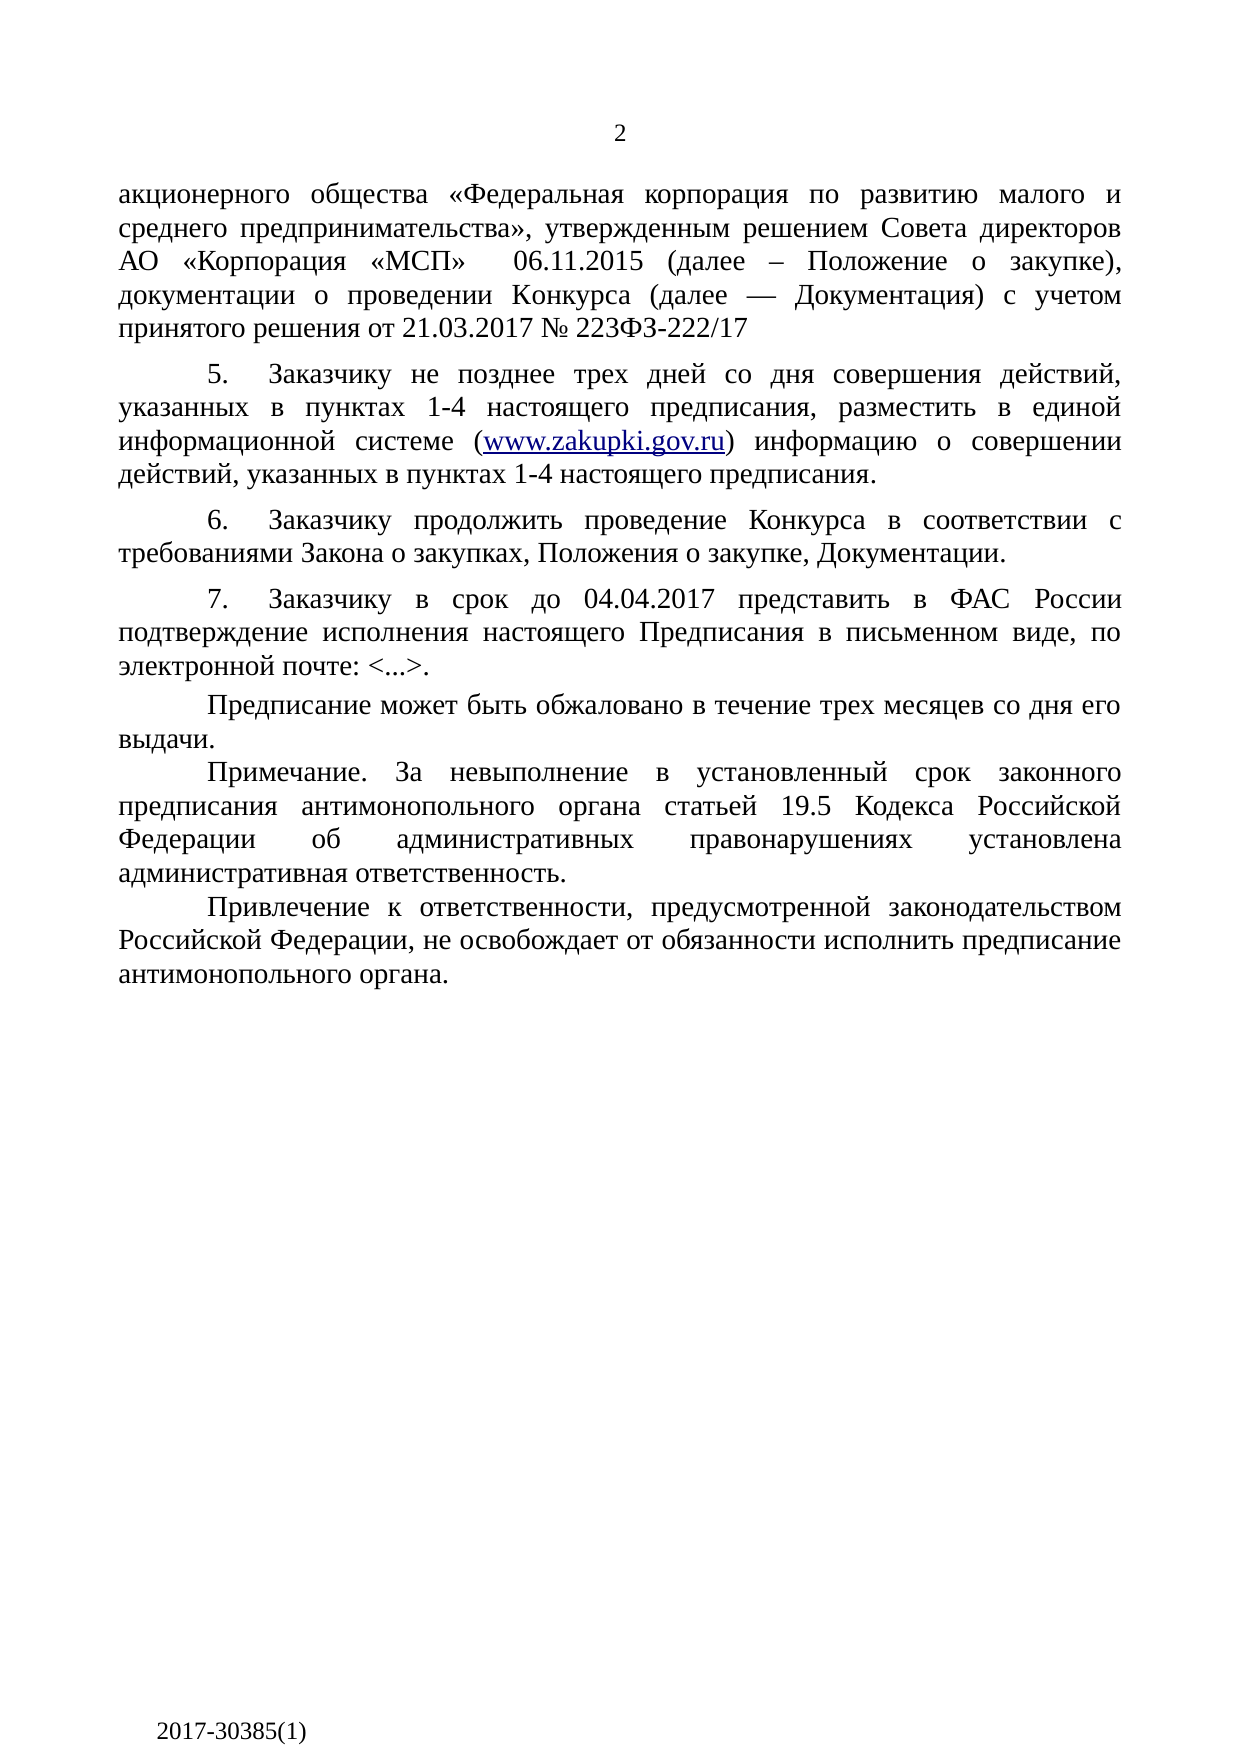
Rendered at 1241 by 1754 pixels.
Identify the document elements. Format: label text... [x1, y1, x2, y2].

text Привлечение к ответственности, предусмотренной законодательством Российской Федерации, не освобождает от обязанности исполнить предписание антимонопольного органа. [118, 889, 1122, 989]
text Примечание. За невыполнение в установленный срок законного предписания антимонопольного органа статьей 19.5 Кодекса Российской Федерации об административных правонарушениях установлена административная ответственность. [118, 754, 1122, 889]
list Заказчику в срок до 04.04.2017 представить в ФАС России подтверждение исполнения настоящего Предписания в письменном виде, по электронной почте: <...>. [118, 581, 1122, 682]
list акционерного общества «Федеральная корпорация по развитию малого и среднего предпринимательства», утвержденным решением Совета директоров АО «Корпорация «МСП» 06.11.2015 (далее – Положение о закупке), документации о проведении Конкурса (далее — Документация) с учетом принятого решения от 21.03.2017 № 223ФЗ-222/17 [118, 176, 1122, 344]
list Заказчику продолжить проведение Конкурса в соответствии с требованиями Закона о закупках, Положения о закупке, Документации. [118, 502, 1122, 569]
text Предписание может быть обжаловано в течение трех месяцев со дня его выдачи. [118, 687, 1122, 754]
list Заказчику не позднее трех дней со дня совершения действий, указанных в пунктах 1-4 настоящего предписания, разместить в единой информационной системе (www.zakupki.gov.ru) информацию о совершении действий, указанных в пунктах 1-4 настоящего предписания. [118, 356, 1122, 490]
